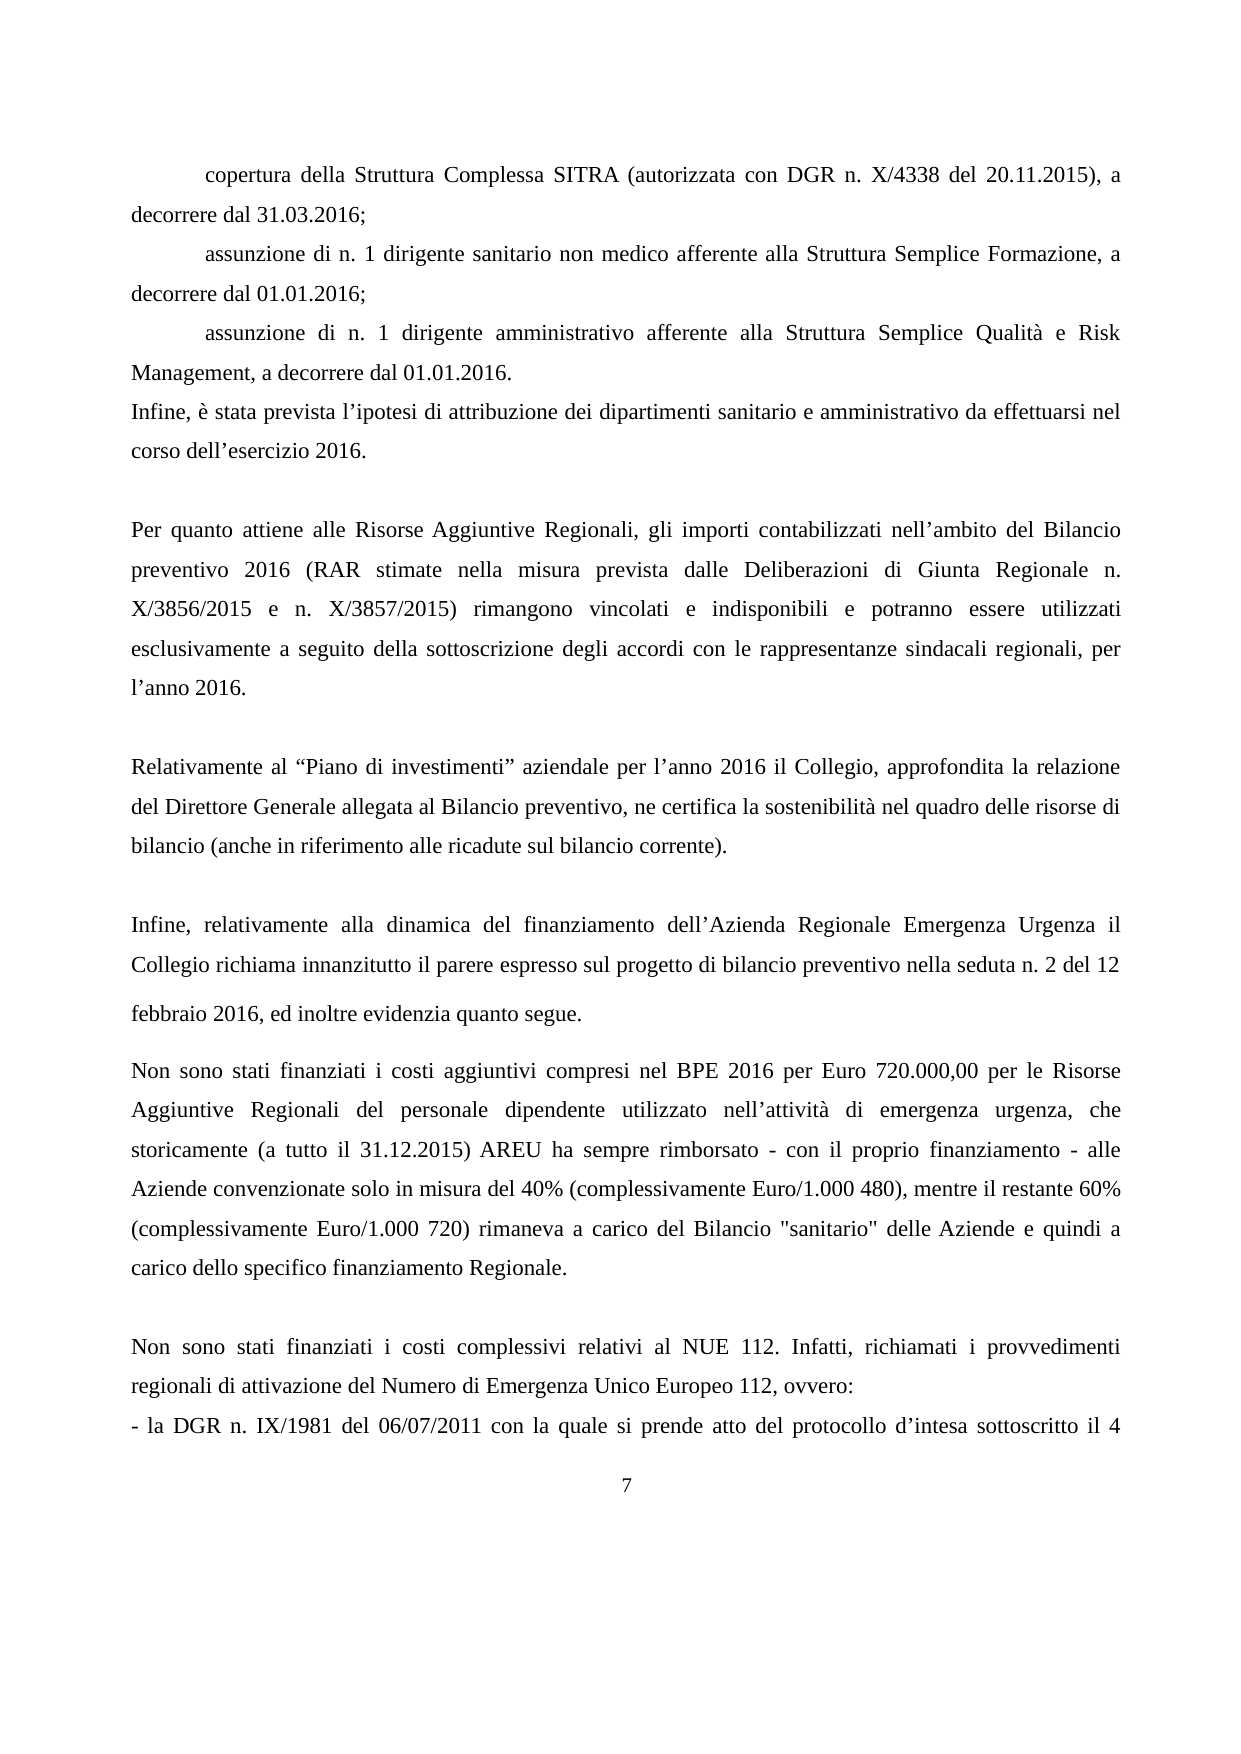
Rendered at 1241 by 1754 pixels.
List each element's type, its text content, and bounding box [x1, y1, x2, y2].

text Non sono stati finanziati i costi complessivi relativi al NUE 112. Infatti, richiamati i provvedimenti regionali di attivazione del Numero di Emergenza Unico Europeo 112, ovvero: [131, 1333, 1122, 1399]
text Relativamente al “Piano di investimenti” aziendale per l’anno 2016 il Collegio, approfondita la relazione del Direttore Generale allegata al Bilancio preventivo, ne certifica la sostenibilità nel quadro delle risorse di bilancio (anche in riferimento alle ricadute sul bilancio corrente). [131, 753, 1122, 859]
text copertura della Struttura Complessa SITRA (autorizzata con DGR n. X/4338 del 20.11.2015), a decorrere dal 31.03.2016; [131, 161, 1122, 227]
text Per quanto attiene alle Risorse Aggiuntive Regionali, gli importi contabilizzati nell’ambito del Bilancio preventivo 2016 (RAR stimate nella misura prevista dalle Deliberazioni di Giunta Regionale n. X/3856/2015 e n. X/3857/2015) rimangono vincolati e indisponibili e potranno essere utilizzati esclusivamente a seguito della sottoscrizione degli accordi con le rappresentanze sindacali regionali, per l’anno 2016. [131, 517, 1122, 701]
text Non sono stati finanziati i costi aggiuntivi compresi nel BPE 2016 per Euro 720.000,00 per le Risorse Aggiuntive Regionali del personale dipendente utilizzato nell’attività di emergenza urgenza, che storicamente (a tutto il 31.12.2015) AREU ha sempre rimborsato - con il proprio finanziamento - alle Aziende convenzionate solo in misura del 40% (complessivamente Euro/1.000 480), mentre il restante 60% (complessivamente Euro/1.000 720) rimaneva a carico del Bilancio "sanitario" delle Aziende e quindi a carico dello specifico finanziamento Regionale. [131, 1057, 1122, 1281]
text Infine, è stata prevista l’ipotesi di attribuzione dei dipartimenti sanitario e amministrativo da effettuarsi nel corso dell’esercizio 2016. [131, 398, 1122, 464]
text - la DGR n. IX/1981 del 06/07/2011 con la quale si prende atto del protocollo d’intesa sottoscritto il 4 [131, 1412, 1122, 1438]
text Infine, relativamente alla dinamica del finanziamento dell’Azienda Regionale Emergenza Urgenza il Collegio richiama innanzitutto il parere espresso sul progetto di bilancio preventivo nella seduta n. 2 del 12 febbraio 2016, ed inoltre evidenzia quanto segue. [131, 911, 1122, 1027]
text assunzione di n. 1 dirigente amministrativo afferente alla Struttura Semplice Qualità e Risk Management, a decorrere dal 01.01.2016. [131, 319, 1122, 385]
text assunzione di n. 1 dirigente sanitario non medico afferente alla Struttura Semplice Formazione, a decorrere dal 01.01.2016; [131, 240, 1122, 306]
